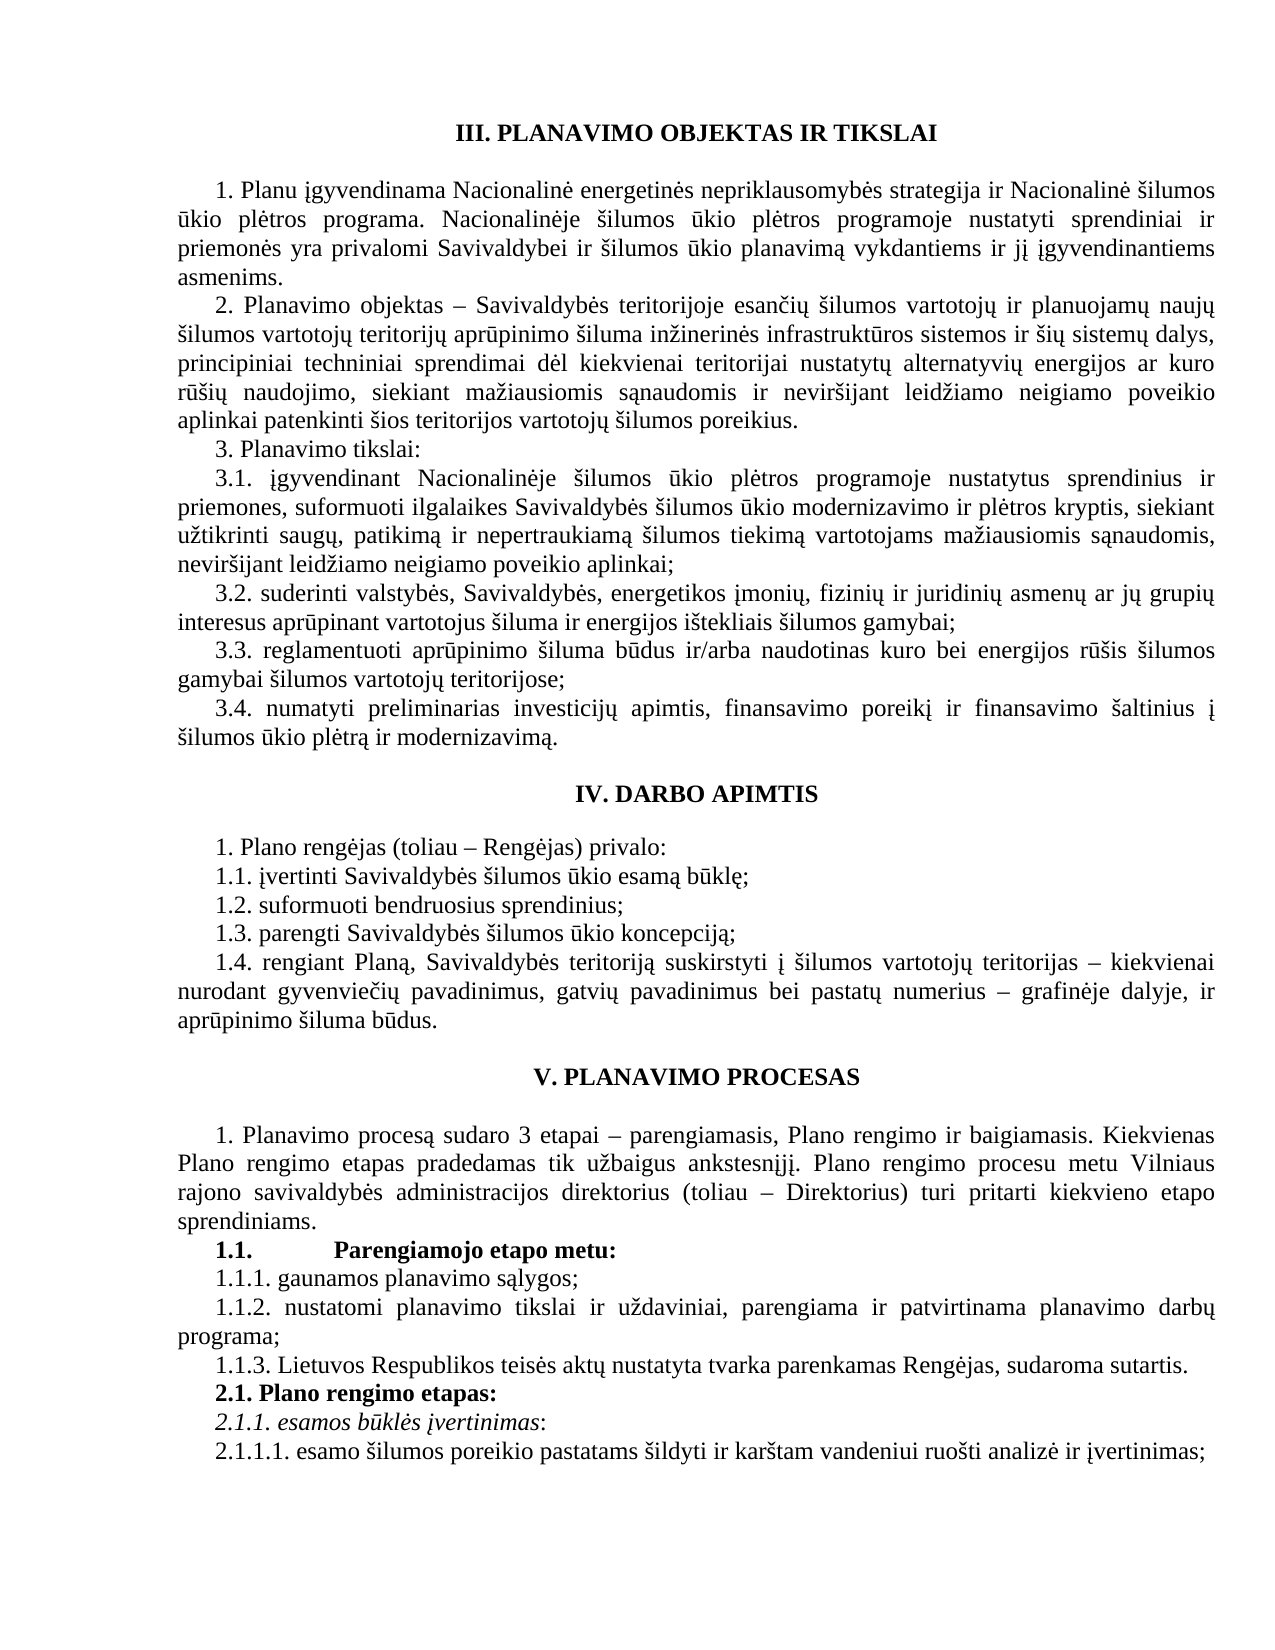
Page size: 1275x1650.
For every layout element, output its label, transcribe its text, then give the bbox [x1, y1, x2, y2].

text 3.1. įgyvendinant Nacionalinėje šilumos ūkio plėtros programoje nustatytus sprendinius ir priemones, suformuoti ilgalaikes Savivaldybės šilumos ūkio modernizavimo ir plėtros kryptis, siekiant užtikrinti saugų, patikimą ir nepertraukiamą šilumos tiekimą vartotojams mažiausiomis sąnaudomis, neviršijant leidžiamo neigiamo poveikio aplinkai; [177, 463, 1216, 578]
text 1. Planu įgyvendinama Nacionalinė energetinės nepriklausomybės strategija ir Nacionalinė šilumos ūkio plėtros programa. Nacionalinėje šilumos ūkio plėtros programoje nustatyti sprendiniai ir priemonės yra privalomi Savivaldybei ir šilumos ūkio planavimą vykdantiems ir jį įgyvendinantiems asmenims. [177, 176, 1216, 291]
text 1. Planavimo procesą sudaro 3 etapai – parengiamasis, Plano rengimo ir baigiamasis. Kiekvienas Plano rengimo etapas pradedamas tik užbaigus ankstesnįjį. Plano rengimo procesu metu Vilniaus rajono savivaldybės administracijos direktorius (toliau – Direktorius) turi pritarti kiekvieno etapo sprendiniams. [177, 1120, 1216, 1235]
text 2.1.1.1. esamo šilumos poreikio pastatams šildyti ir karštam vandeniui ruošti analizė ir įvertinimas; [177, 1436, 1216, 1465]
text 1.2. suformuoti bendruosius sprendinius; [177, 890, 1216, 918]
text 3.3. reglamentuoti aprūpinimo šiluma būdus ir/arba naudotinas kuro bei energijos rūšis šilumos gamybai šilumos vartotojų teritorijose; [177, 636, 1216, 693]
text V. PLANAVIMO PROCESAS [177, 1062, 1216, 1091]
text 1. Plano rengėjas (toliau – Rengėjas) privalo: [177, 832, 1216, 861]
text 2. Planavimo objektas – Savivaldybės teritorijoje esančių šilumos vartotojų ir planuojamų naujų šilumos vartotojų teritorijų aprūpinimo šiluma inžinerinės infrastruktūros sistemos ir šių sistemų dalys, principiniai techniniai sprendimai dėl kiekvienai teritorijai nustatytų alternatyvių energijos ar kuro rūšių naudojimo, siekiant mažiausiomis sąnaudomis ir neviršijant leidžiamo neigiamo poveikio aplinkai patenkinti šios teritorijos vartotojų šilumos poreikius. [177, 291, 1216, 434]
text 1.3. parengti Savivaldybės šilumos ūkio koncepciją; [177, 918, 1216, 947]
text IV. DARBO APIMTIS [177, 779, 1216, 808]
text 2.1. Plano rengimo etapas: [215, 1378, 1216, 1407]
text 1.1.2. nustatomi planavimo tikslai ir uždaviniai, parengiama ir patvirtinama planavimo darbų programa; [177, 1292, 1216, 1350]
text 1.1. Parengiamojo etapo metu: [215, 1235, 1216, 1263]
text 1.1.1. gaunamos planavimo sąlygos; [177, 1263, 1216, 1292]
text 3.2. suderinti valstybės, Savivaldybės, energetikos įmonių, fizinių ir juridinių asmenų ar jų grupių interesus aprūpinant vartotojus šiluma ir energijos ištekliais šilumos gamybai; [177, 578, 1216, 636]
text 3. Planavimo tikslai: [177, 434, 1216, 463]
text 3.4. numatyti preliminarias investicijų apimtis, finansavimo poreikį ir finansavimo šaltinius į šilumos ūkio plėtrą ir modernizavimą. [177, 693, 1216, 751]
text III. PLANAVIMO OBJEKTAS IR TIKSLAI [177, 118, 1216, 147]
text 1.4. rengiant Planą, Savivaldybės teritoriją suskirstyti į šilumos vartotojų teritorijas – kiekvienai nurodant gyvenviečių pavadinimus, gatvių pavadinimus bei pastatų numerius – grafinėje dalyje, ir aprūpinimo šiluma būdus. [177, 947, 1216, 1033]
text 2.1.1. esamos būklės įvertinimas: [215, 1407, 1216, 1436]
text 1.1.3. Lietuvos Respublikos teisės aktų nustatyta tvarka parenkamas Rengėjas, sudaroma sutartis. [177, 1350, 1216, 1378]
text 1.1. įvertinti Savivaldybės šilumos ūkio esamą būklę; [177, 861, 1216, 890]
